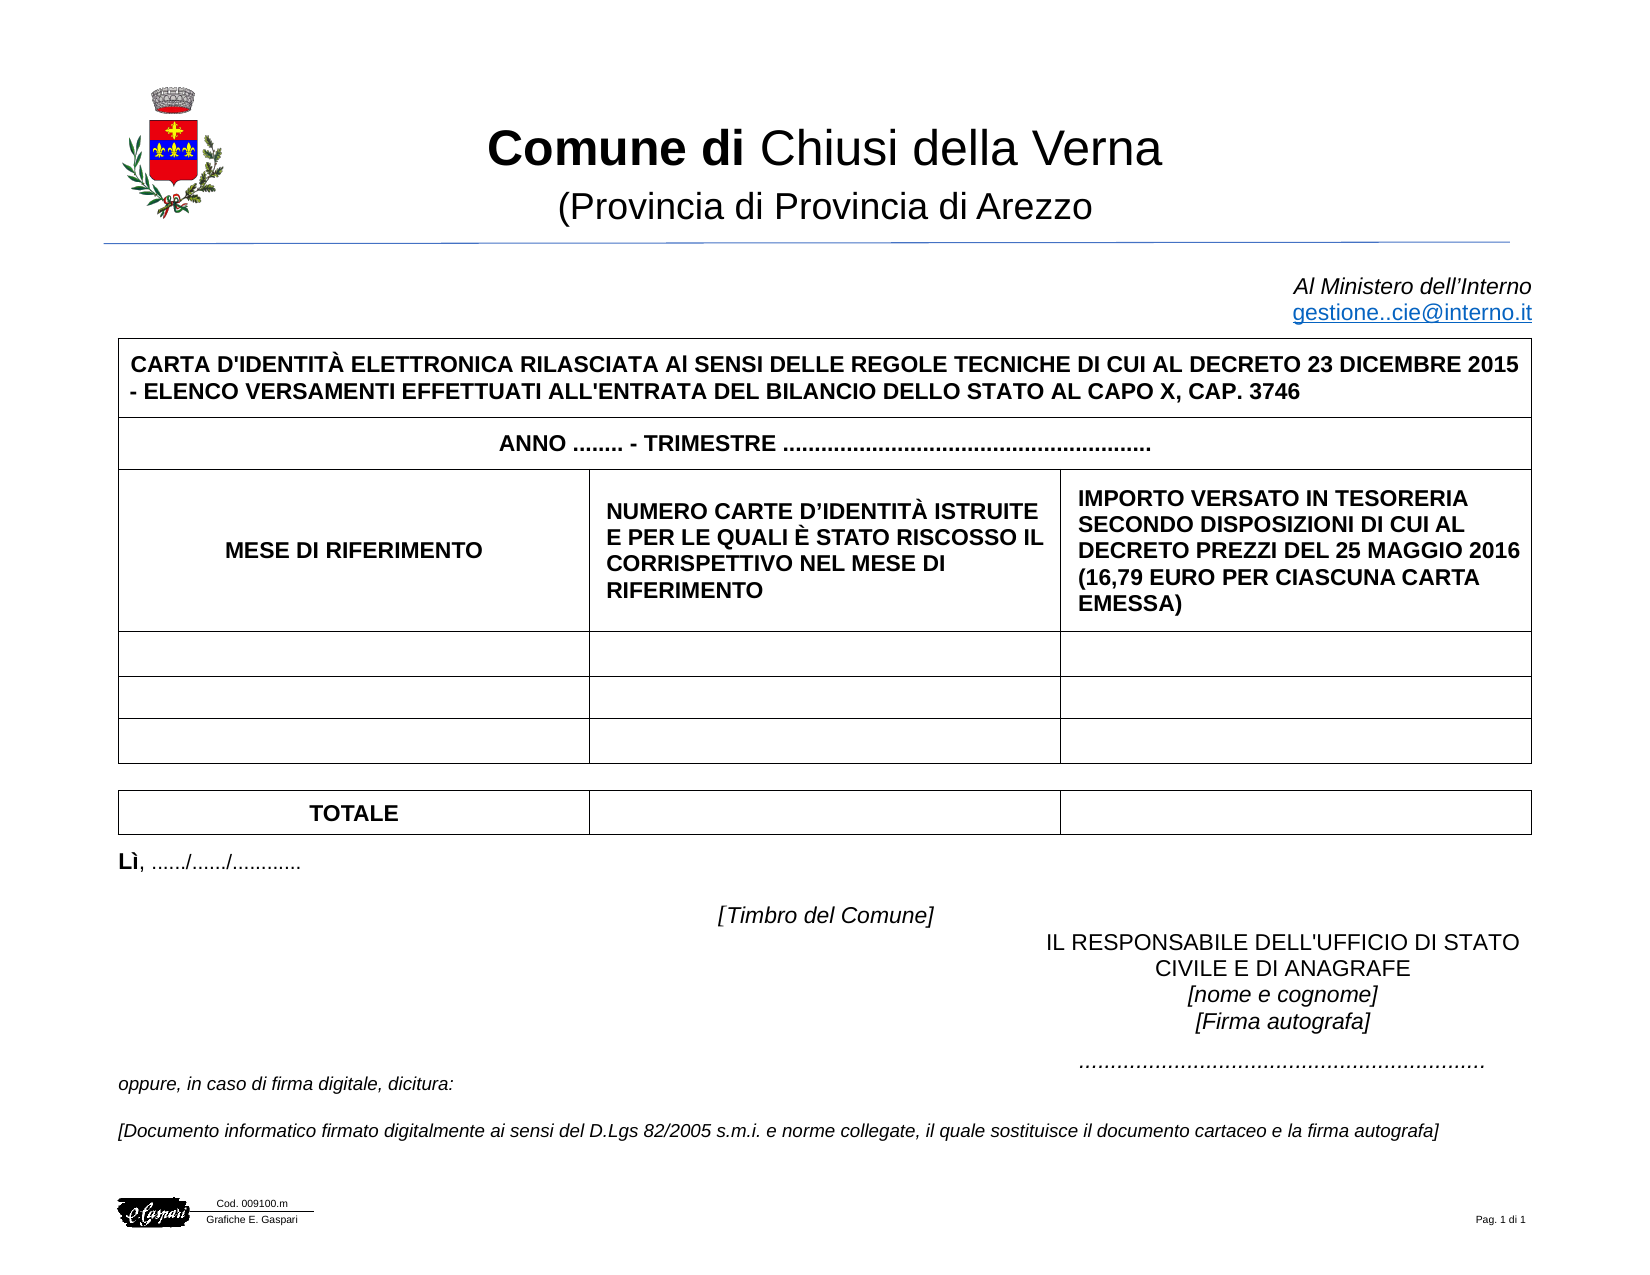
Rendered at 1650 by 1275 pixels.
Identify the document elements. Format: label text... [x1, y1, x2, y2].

picture [122, 87, 224, 118]
text IL RESPONSABILE DELL'UFFICIO DI STATO [118, 929, 1532, 955]
table_cell [1061, 719, 1531, 762]
table_cell MESE DI RIFERIMENTO [119, 470, 589, 631]
text [Firma autografa] [118, 1008, 1532, 1034]
table_cell [1061, 791, 1531, 834]
text [nome e cognome] [118, 981, 1532, 1008]
text gestione..cie@interno.it [118, 299, 1532, 325]
text oppure, in caso di firma digitale, dicitura: [118, 1073, 1532, 1094]
table_cell [1061, 677, 1531, 718]
table_cell [118, 764, 589, 790]
text (Provincia di Provincia di Arezzo [118, 184, 1532, 227]
table_cell [119, 677, 589, 718]
table_cell [590, 719, 1060, 762]
text [Documento informatico firmato digitalmente ai sensi del D.Lgs 82/2005 s.m.i. e norme collegate, il quale sostituisce il documento cartaceo e la firma autografa] [118, 1119, 1532, 1141]
table_cell [1061, 632, 1531, 676]
table_cell [119, 719, 589, 762]
text Lì, ....../....../............ [118, 848, 1532, 874]
table_cell [589, 764, 1061, 790]
table_cell [119, 632, 589, 676]
text Al Ministero dell’Interno [118, 273, 1532, 299]
text [Timbro del Comune] [118, 900, 1532, 929]
table_cell [590, 632, 1060, 676]
table_cell ANNO ........ - TRIMESTRE .......................................................... [119, 418, 1531, 469]
text ................................................................ [118, 1047, 1532, 1073]
table_cell [1061, 764, 1532, 790]
table_cell TOTALE [119, 791, 589, 834]
picture [122, 176, 224, 184]
text CIVILE E DI ANAGRAFE [118, 955, 1532, 981]
text Comune di Chiusi della Verna [118, 118, 1532, 176]
table_cell [590, 677, 1060, 718]
table_header CARTA D'IDENTITÀ ELETTRONICA RILASCIATA Al SENSI DELLE REGOLE TECNICHE DI CUI AL DECRETO 23 DICEMBRE 2015 - ELENCO VERSAMENTI EFFETTUATI ALL'ENTRATA DEL BILANCIO DELLO STATO AL CAPO X, CAP. 3746 [119, 339, 1531, 417]
table_cell IMPORTO VERSATO IN TESORERIA SECONDO DISPOSIZIONI DI CUI AL DECRETO PREZZI DEL 25 MAGGIO 2016 (16,79 EURO PER CIASCUNA CARTA EMESSA) [1061, 470, 1531, 631]
table_cell [590, 791, 1060, 834]
table_cell NUMERO CARTE D’IDENTITÀ ISTRUITE E PER LE QUALI È STATO RISCOSSO IL CORRISPETTIVO NEL MESE DI RIFERIMENTO [590, 470, 1060, 631]
picture [116, 1196, 190, 1228]
